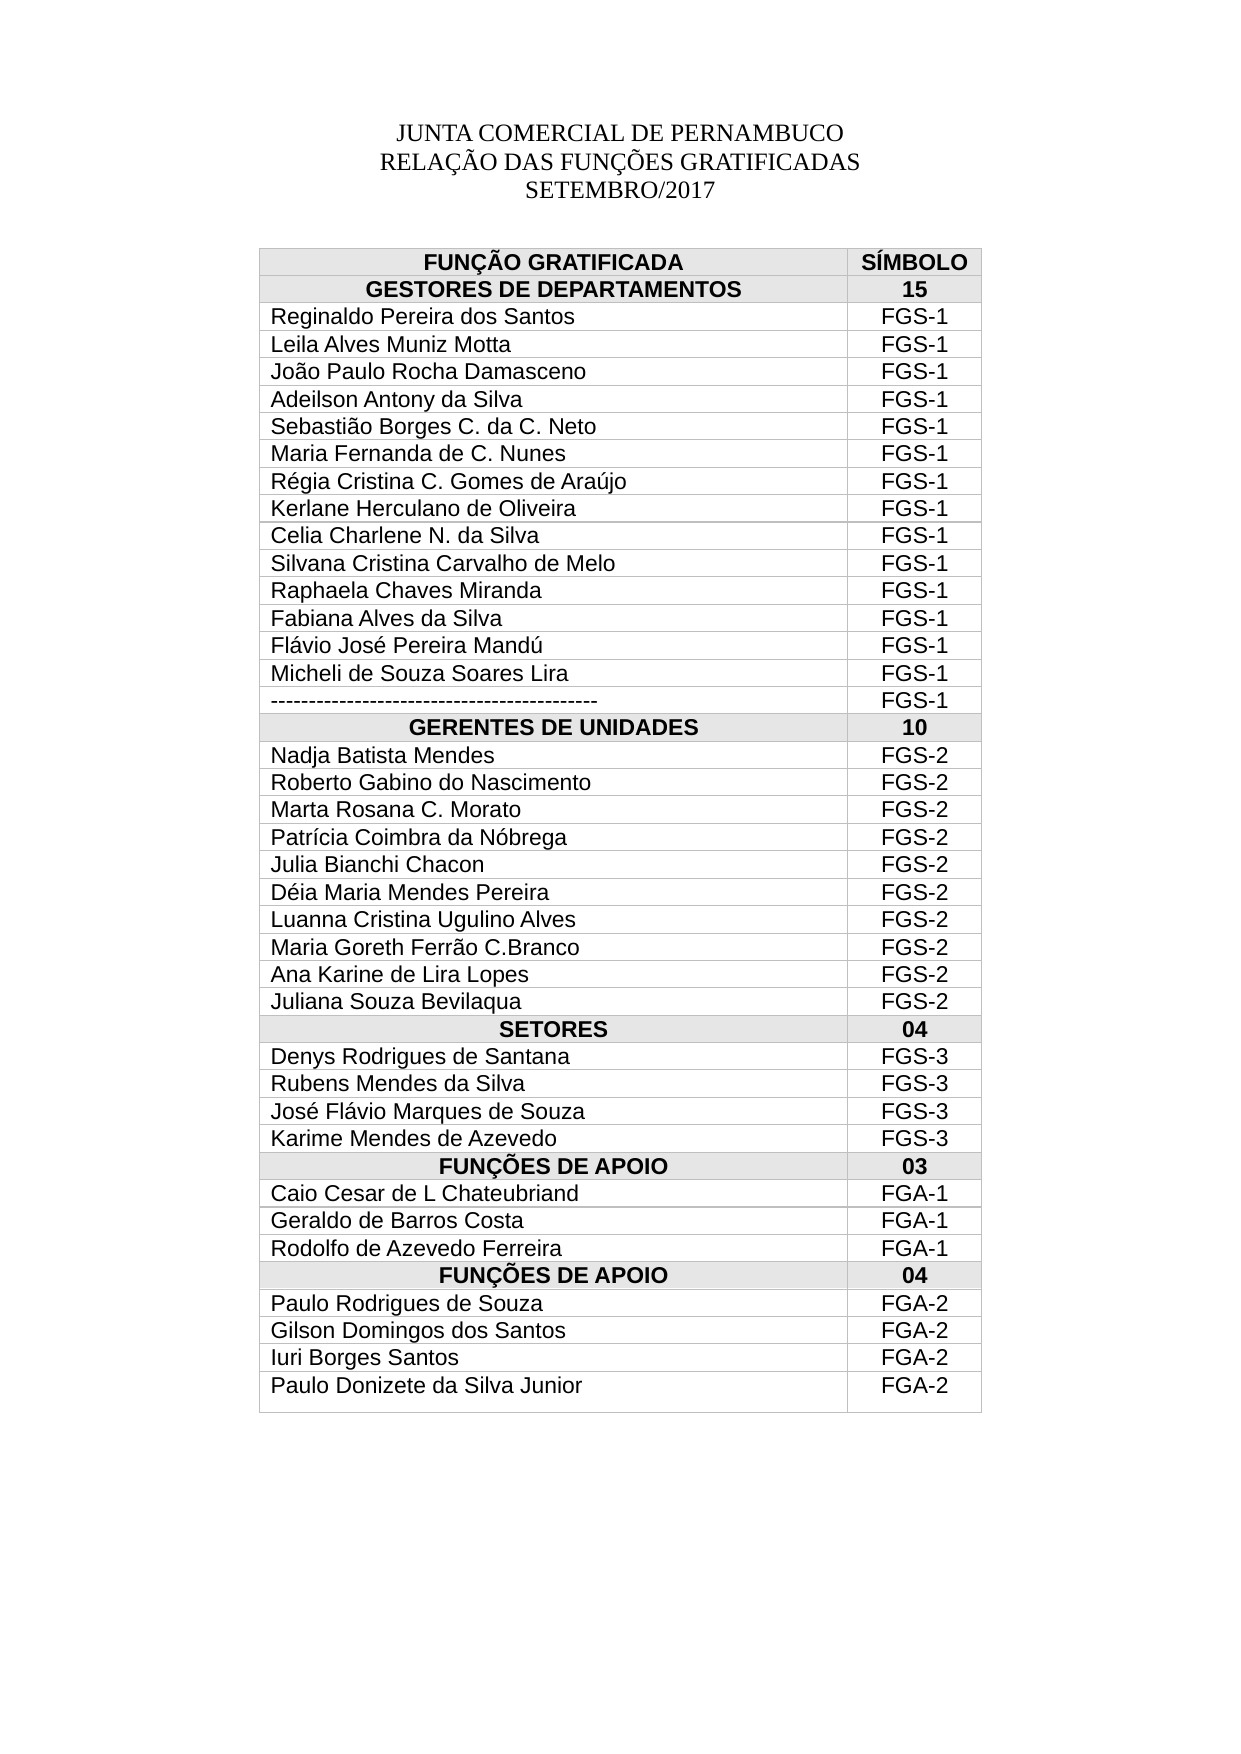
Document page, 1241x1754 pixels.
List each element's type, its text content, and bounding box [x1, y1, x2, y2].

table_cell Flávio José Pereira Mandú [260, 632, 847, 658]
table_cell Rubens Mendes da Silva [260, 1070, 847, 1097]
table_cell Silvana Cristina Carvalho de Melo [260, 550, 847, 576]
table_cell FGS-1 [848, 660, 981, 686]
table_cell 04 [848, 1016, 981, 1042]
table_cell FGS-1 [848, 577, 981, 604]
table_cell FGA-2 [848, 1372, 981, 1412]
table_cell FGS-2 [848, 769, 981, 795]
table_cell FGS-3 [848, 1098, 981, 1124]
table_cell FGS-2 [848, 796, 981, 823]
table_cell Adeilson Antony da Silva [260, 386, 847, 412]
table_cell Marta Rosana C. Morato [260, 796, 847, 823]
table_cell 15 [848, 276, 981, 302]
table_cell FGS-1 [848, 331, 981, 357]
table_cell Déia Maria Mendes Pereira [260, 879, 847, 905]
table_cell 10 [848, 714, 981, 741]
table_cell FUNÇÕES DE APOIO [260, 1262, 847, 1288]
text SETEMBRO/2017 [118, 176, 1122, 204]
table_cell FGS-1 [848, 605, 981, 631]
table_cell 04 [848, 1262, 981, 1288]
table_cell Luanna Cristina Ugulino Alves [260, 906, 847, 932]
table_cell Maria Fernanda de C. Nunes [260, 440, 847, 467]
table_cell FGS-3 [848, 1125, 981, 1152]
table_cell FGA-2 [848, 1344, 981, 1371]
table_cell FGS-1 [848, 303, 981, 330]
table_cell SETORES [260, 1016, 847, 1042]
table_cell FGS-3 [848, 1043, 981, 1069]
table_cell FGS-2 [848, 824, 981, 850]
table_cell FGA-1 [848, 1208, 981, 1234]
table_cell FGS-1 [848, 687, 981, 713]
table_cell Leila Alves Muniz Motta [260, 331, 847, 357]
table_cell FGS-1 [848, 632, 981, 658]
table_cell José Flávio Marques de Souza [260, 1098, 847, 1124]
table_cell Denys Rodrigues de Santana [260, 1043, 847, 1069]
table_cell FGA-2 [848, 1317, 981, 1343]
table_header SÍMBOLO [848, 249, 981, 275]
table_cell Julia Bianchi Chacon [260, 851, 847, 878]
table_cell Iuri Borges Santos [260, 1344, 847, 1371]
table_cell Geraldo de Barros Costa [260, 1208, 847, 1234]
text RELAÇÃO DAS FUNÇÕES GRATIFICADAS [118, 147, 1122, 176]
table_cell GESTORES DE DEPARTAMENTOS [260, 276, 847, 302]
table_cell Régia Cristina C. Gomes de Araújo [260, 468, 847, 494]
table_cell FGS-2 [848, 851, 981, 878]
table_cell Raphaela Chaves Miranda [260, 577, 847, 604]
table_cell Reginaldo Pereira dos Santos [260, 303, 847, 330]
table_cell Nadja Batista Mendes [260, 742, 847, 768]
table_cell GERENTES DE UNIDADES [260, 714, 847, 741]
table_cell FUNÇÕES DE APOIO [260, 1153, 847, 1179]
table_cell FGS-1 [848, 440, 981, 467]
table_cell Juliana Souza Bevilaqua [260, 988, 847, 1014]
table_cell FGS-1 [848, 386, 981, 412]
table_cell Celia Charlene N. da Silva [260, 523, 847, 549]
table_cell FGS-1 [848, 523, 981, 549]
table_cell FGS-2 [848, 879, 981, 905]
table_header FUNÇÃO GRATIFICADA [260, 249, 847, 275]
table_cell Maria Goreth Ferrão C.Branco [260, 934, 847, 960]
table_cell FGS-1 [848, 413, 981, 439]
table_cell Sebastião Borges C. da C. Neto [260, 413, 847, 439]
table_cell FGS-3 [848, 1070, 981, 1097]
table_cell FGS-1 [848, 495, 981, 521]
table_cell João Paulo Rocha Damasceno [260, 358, 847, 384]
table_cell FGS-2 [848, 742, 981, 768]
table_cell Caio Cesar de L Chateubriand [260, 1180, 847, 1206]
table_cell FGS-2 [848, 906, 981, 932]
table_cell FGA-1 [848, 1180, 981, 1206]
table_cell FGS-2 [848, 988, 981, 1014]
table_cell 03 [848, 1153, 981, 1179]
table_cell ------------------------------------------- [260, 687, 847, 713]
table_cell Rodolfo de Azevedo Ferreira [260, 1235, 847, 1261]
table_cell Karime Mendes de Azevedo [260, 1125, 847, 1152]
table_cell Patrícia Coimbra da Nóbrega [260, 824, 847, 850]
table_cell FGA-2 [848, 1290, 981, 1316]
table_cell FGS-1 [848, 358, 981, 384]
table_cell Paulo Donizete da Silva Junior [260, 1372, 847, 1412]
table_cell FGS-1 [848, 468, 981, 494]
table_cell Ana Karine de Lira Lopes [260, 961, 847, 987]
table_cell Kerlane Herculano de Oliveira [260, 495, 847, 521]
table_cell Fabiana Alves da Silva [260, 605, 847, 631]
table_cell FGS-2 [848, 934, 981, 960]
table_cell Roberto Gabino do Nascimento [260, 769, 847, 795]
table_cell FGS-1 [848, 550, 981, 576]
table_cell Gilson Domingos dos Santos [260, 1317, 847, 1343]
table_cell Micheli de Souza Soares Lira [260, 660, 847, 686]
table_cell FGA-1 [848, 1235, 981, 1261]
table_cell FGS-2 [848, 961, 981, 987]
text JUNTA COMERCIAL DE PERNAMBUCO [118, 118, 1122, 147]
table_cell Paulo Rodrigues de Souza [260, 1290, 847, 1316]
